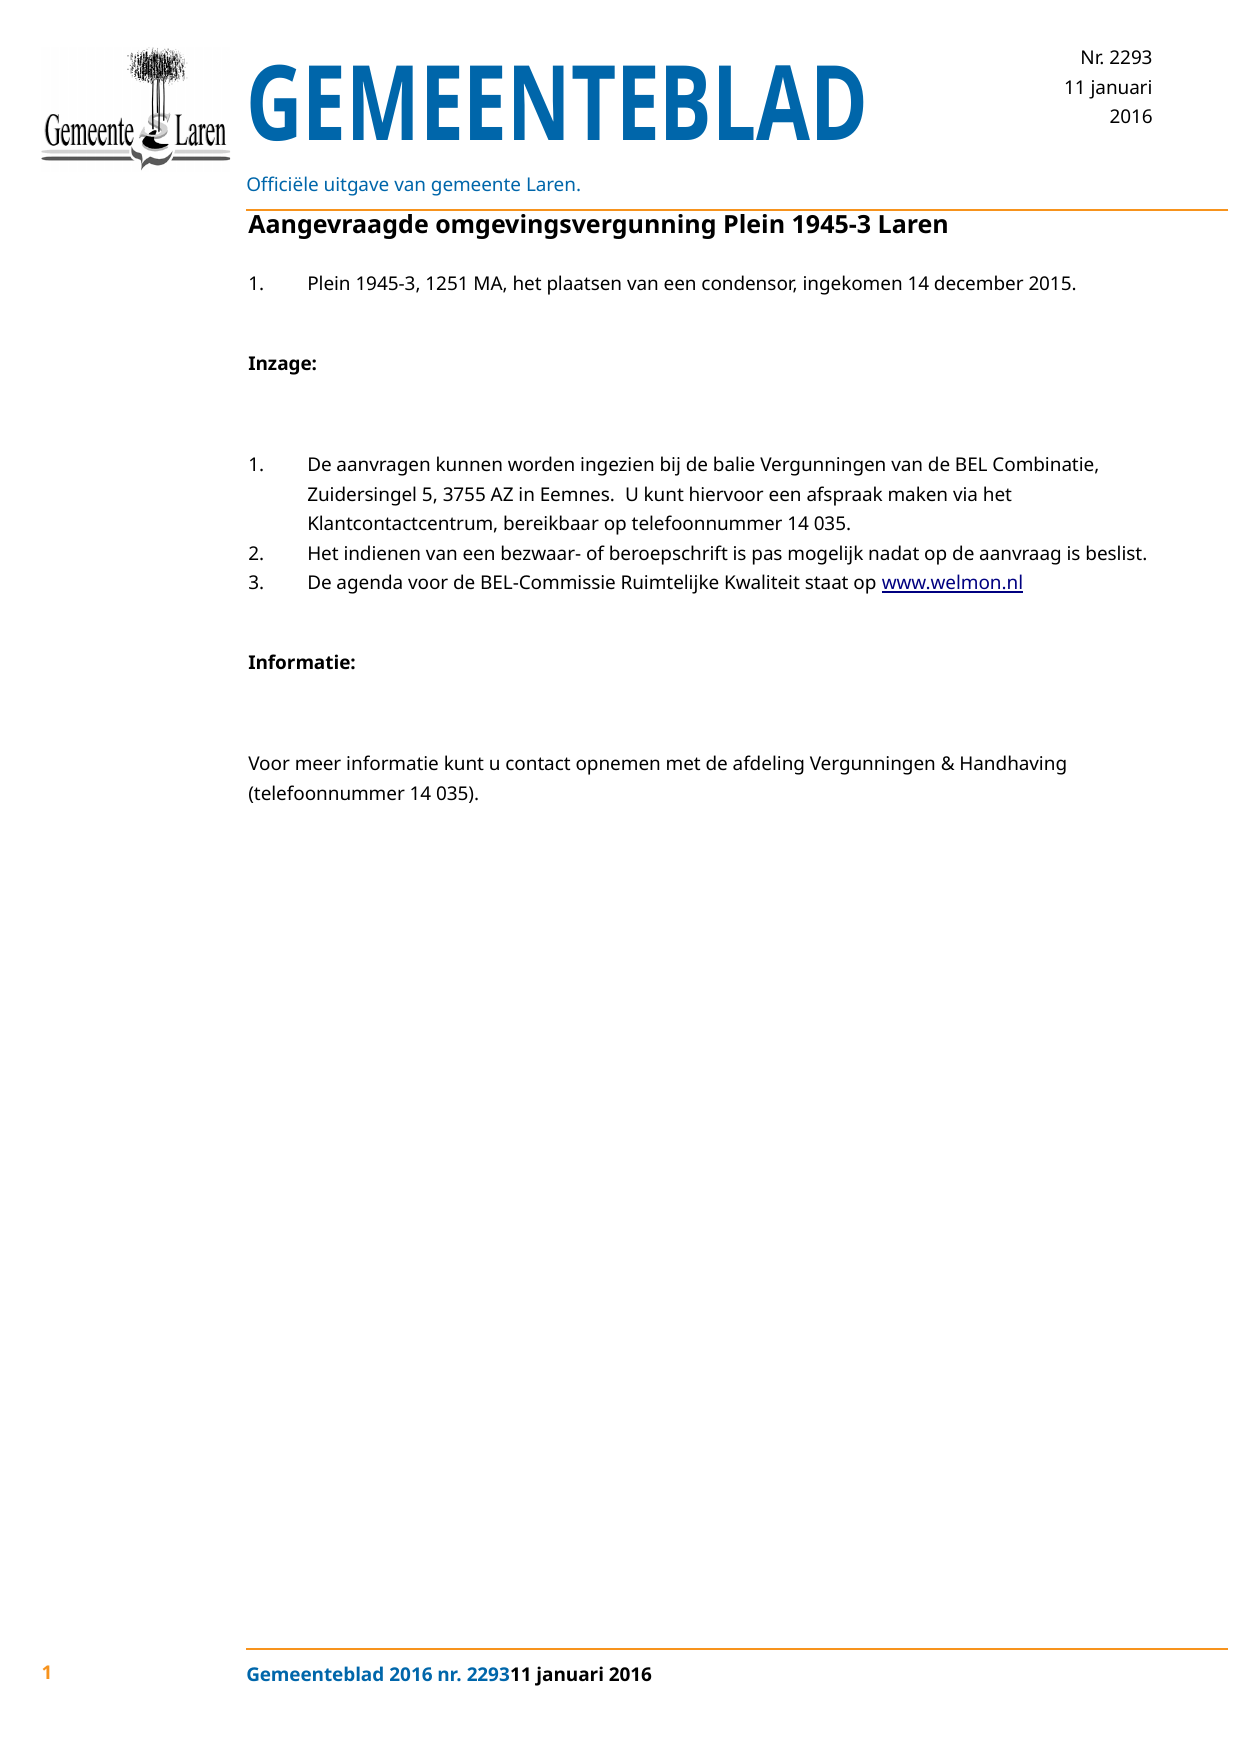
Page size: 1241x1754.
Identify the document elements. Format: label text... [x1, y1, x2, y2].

text Informatie: [248, 649, 1152, 675]
list De aanvragen kunnen worden ingezien bij de balie Vergunningen van de BEL Combinatie, Zuidersingel 5, 3755 AZ in Eemnes. U kunt hiervoor een afspraak maken via het Klantcontactcentrum, bereikbaar op telefoonnummer 14 035. [248, 451, 1152, 536]
list De agenda voor de BEL-Commissie Ruimtelijke Kwaliteit staat op www.welmon.nl [248, 569, 1152, 595]
list Het indienen van een bezwaar- of beroepschrift is pas mogelijk nadat op de aanvraag is beslist. [248, 540, 1152, 566]
text Voor meer informatie kunt u contact opnemen met de afdeling Vergunningen & Handhaving (telefoonnummer 14 035). [248, 750, 1152, 806]
text Inzage: [248, 350, 1152, 376]
picture [41, 47, 231, 172]
list Plein 1945-3, 1251 MA, het plaatsen van een condensor, ingekomen 14 december 2015. [248, 270, 1152, 296]
text Aangevraagde omgevingsvergunning Plein 1945-3 Laren [248, 211, 1152, 241]
